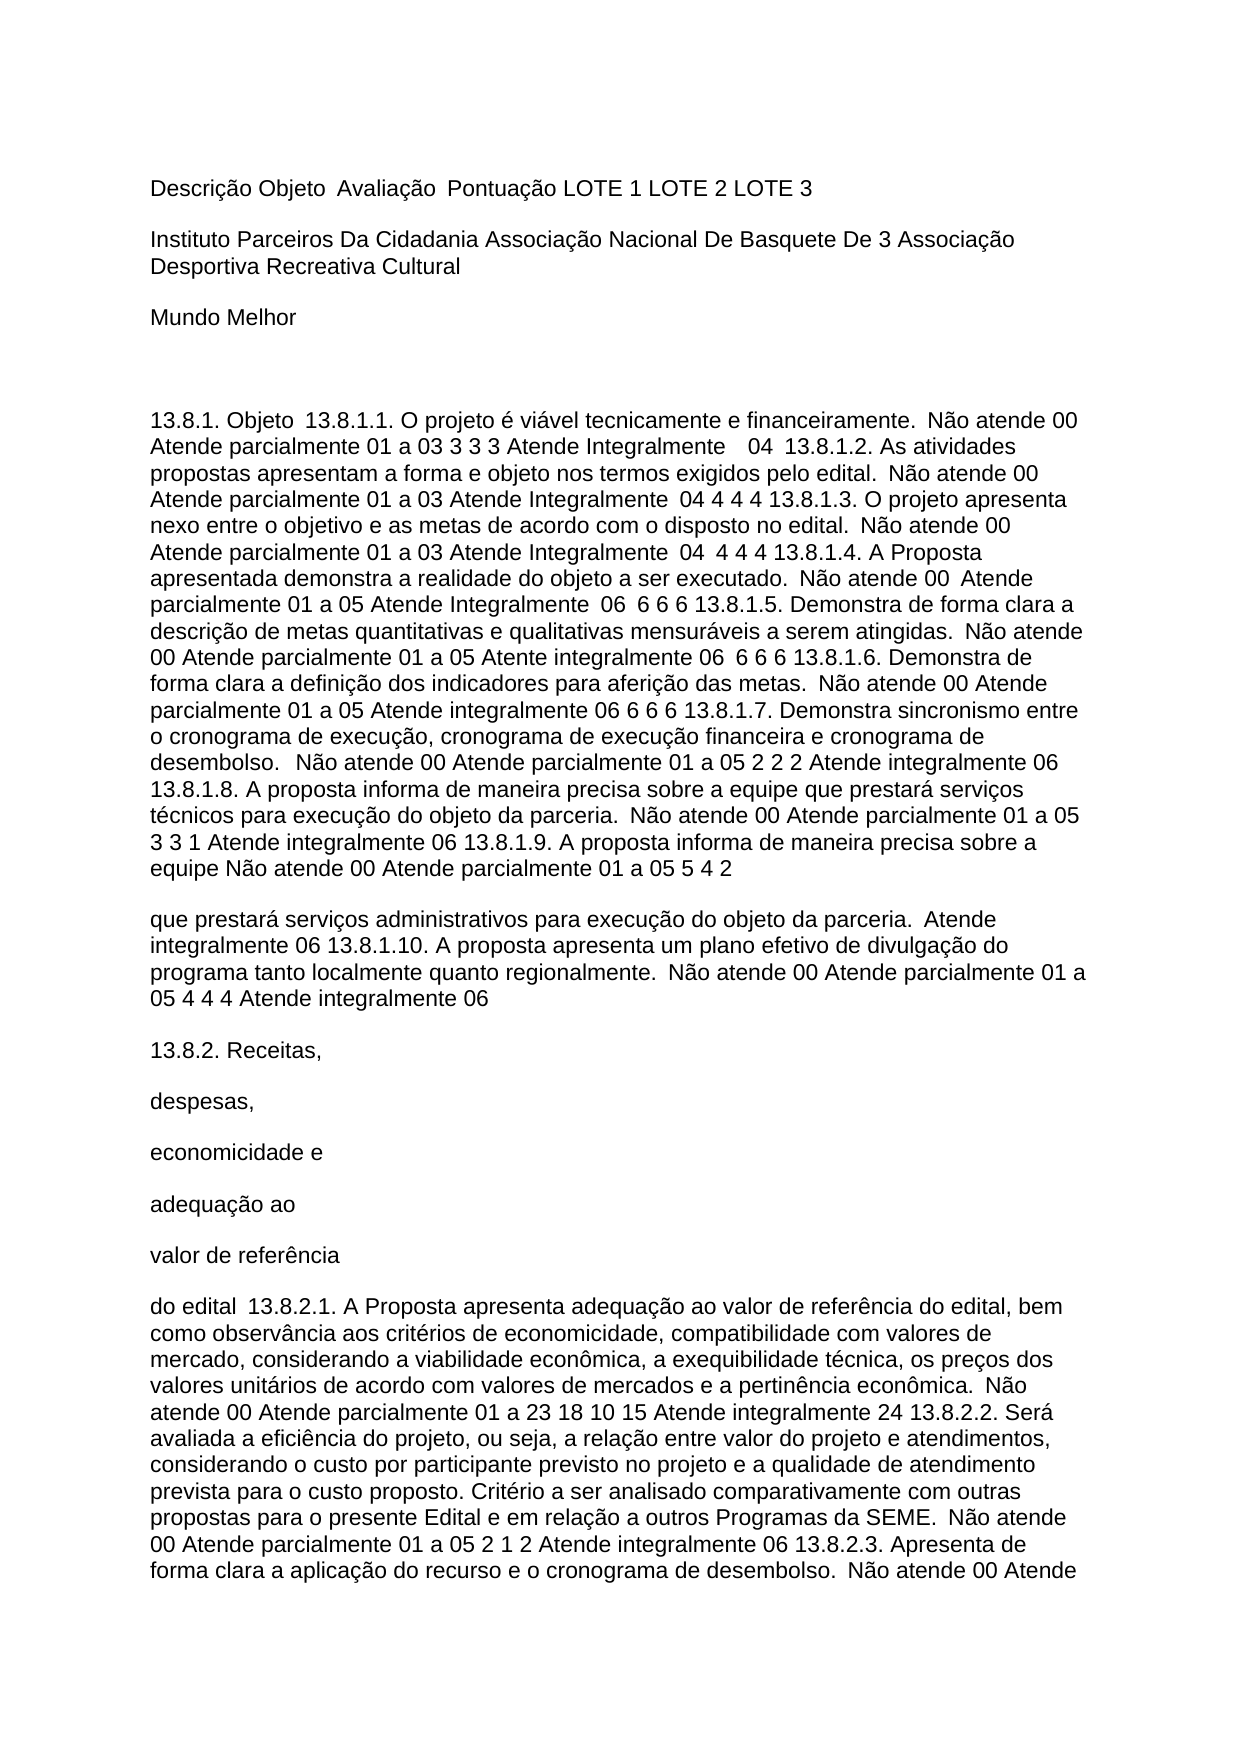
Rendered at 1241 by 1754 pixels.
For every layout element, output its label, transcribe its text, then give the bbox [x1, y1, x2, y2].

text adequação ao [150, 1191, 1090, 1217]
text 13.8.2. Receitas, [150, 1037, 1090, 1063]
text 13.8.1. Objeto 13.8.1.1. O projeto é viável tecnicamente e financeiramente. Não atende 00 Atende parcialmente 01 a 03 3 3 3 Atende Integralmente 04 13.8.1.2. As atividades propostas apresentam a forma e objeto nos termos exigidos pelo edital. Não atende 00 Atende parcialmente 01 a 03 Atende Integralmente 04 4 4 4 13.8.1.3. O projeto apresenta nexo entre o objetivo e as metas de acordo com o disposto no edital. Não atende 00 Atende parcialmente 01 a 03 Atende Integralmente 04 4 4 4 13.8.1.4. A Proposta apresentada demonstra a realidade do objeto a ser executado. Não atende 00 Atende parcialmente 01 a 05 Atende Integralmente 06 6 6 6 13.8.1.5. Demonstra de forma clara a descrição de metas quantitativas e qualitativas mensuráveis a serem atingidas. Não atende 00 Atende parcialmente 01 a 05 Atente integralmente 06 6 6 6 13.8.1.6. Demonstra de forma clara a definição dos indicadores para aferição das metas. Não atende 00 Atende parcialmente 01 a 05 Atende integralmente 06 6 6 6 13.8.1.7. Demonstra sincronismo entre o cronograma de execução, cronograma de execução financeira e cronograma de desembolso. Não atende 00 Atende parcialmente 01 a 05 2 2 2 Atende integralmente 06 13.8.1.8. A proposta informa de maneira precisa sobre a equipe que prestará serviços técnicos para execução do objeto da parceria. Não atende 00 Atende parcialmente 01 a 05 3 3 1 Atende integralmente 06 13.8.1.9. A proposta informa de maneira precisa sobre a equipe Não atende 00 Atende parcialmente 01 a 05 5 4 2 [150, 407, 1090, 881]
text despesas, [150, 1088, 1090, 1114]
text Descrição Objeto Avaliação Pontuação LOTE 1 LOTE 2 LOTE 3 [150, 175, 1090, 201]
text valor de referência [150, 1242, 1090, 1268]
text que prestará serviços administrativos para execução do objeto da parceria. Atende integralmente 06 13.8.1.10. A proposta apresenta um plano efetivo de divulgação do programa tanto localmente quanto regionalmente. Não atende 00 Atende parcialmente 01 a 05 4 4 4 Atende integralmente 06 [150, 906, 1090, 1012]
text Mundo Melhor [150, 304, 1090, 330]
text economicidade e [150, 1139, 1090, 1166]
text do edital 13.8.2.1. A Proposta apresenta adequação ao valor de referência do edital, bem como observância aos critérios de economicidade, compatibilidade com valores de mercado, considerando a viabilidade econômica, a exequibilidade técnica, os preços dos valores unitários de acordo com valores de mercados e a pertinência econômica. Não atende 00 Atende parcialmente 01 a 23 18 10 15 Atende integralmente 24 13.8.2.2. Será avaliada a eficiência do projeto, ou seja, a relação entre valor do projeto e atendimentos, considerando o custo por participante previsto no projeto e a qualidade de atendimento prevista para o custo proposto. Critério a ser analisado comparativamente com outras propostas para o presente Edital e em relação a outros Programas da SEME. Não atende 00 Atende parcialmente 01 a 05 2 1 2 Atende integralmente 06 13.8.2.3. Apresenta de forma clara a aplicação do recurso e o cronograma de desembolso. Não atende 00 Atende [150, 1293, 1090, 1583]
text Instituto Parceiros Da Cidadania Associação Nacional De Basquete De 3 Associação Desportiva Recreativa Cultural [150, 226, 1090, 279]
